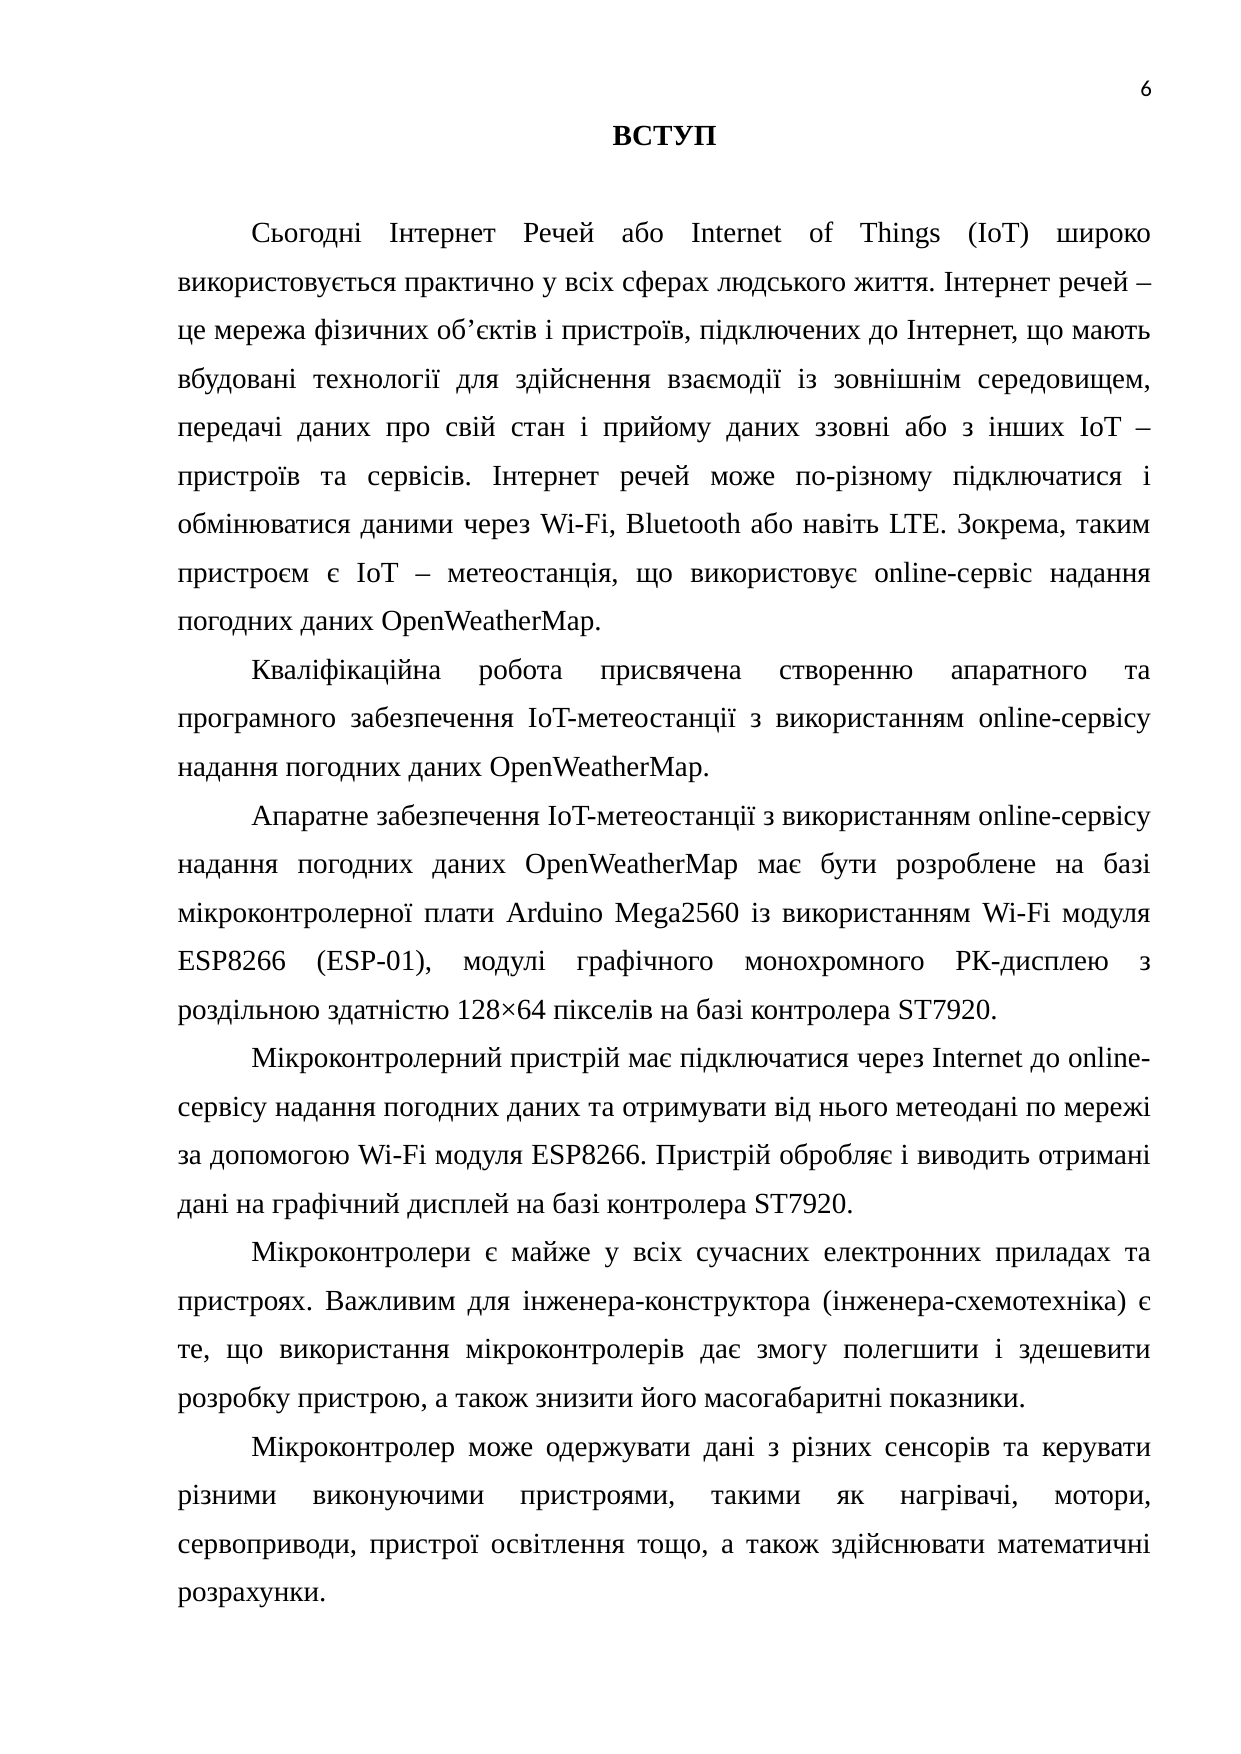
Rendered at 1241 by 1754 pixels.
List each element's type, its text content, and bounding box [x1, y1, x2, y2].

text Кваліфікаційна робота присвячена створенню апаратного та програмного забезпечення IoT-метеостанції з використанням online-сервісу надання погодних даних OpenWeatherMap. [177, 652, 1152, 783]
text Мікроконтролерний пристрій має підключатися через Internet до online-сервісу надання погодних даних та отримувати від нього метеодані по мережі за допомогою Wi-Fi модуля ESP8266. Пристрій обробляє і виводить отримані дані на графічний дисплей на базі контролера ST7920. [177, 1040, 1152, 1219]
text Апаратне забезпечення IoT-метеостанції з використанням online-сервісу надання погодних даних OpenWeatherMap має бути розроблене на базі мікроконтролерної плати Arduino Mega2560 із використанням Wi-Fi модуля ESP8266 (ESP-01), модулі графічного монохромного РК-дисплею з роздільною здатністю 128×64 пікселів на базі контролера ST7920. [177, 798, 1152, 1025]
subtitle Вступ [177, 118, 1152, 152]
text Мікроконтролери є майже у всіх сучасних електронних приладах та пристроях. Важливим для інженера-конструктора (інженера-схемотехніка) є те, що використання мікроконтролерів дає змогу полегшити і здешевити розробку пристрою, а також знизити його масогабаритні показники. [177, 1234, 1152, 1414]
text Мікроконтролер може одержувати дані з різних сенсорів та керувати різними виконуючими пристроями, такими як нагрівачі, мотори, сервоприводи, пристрої освітлення тощо, а також здійснювати математичні розрахунки. [177, 1429, 1152, 1608]
text Сьогодні Інтернет Речей або Internet of Things (IoT) широко використовується практично у всіх сферах людського життя. Інтернет речей – це мережа фізичних об’єктів і пристроїв, підключених до Інтернет, що мають вбудовані технології для здійснення взаємодії із зовнішнім середовищем, передачі даних про свій стан і прийому даних ззовні або з інших IoT – пристроїв та сервісів. Інтернет речей може по-різному підключатися і обмінюватися даними через Wi-Fi, Bluetooth або навіть LTE. Зокрема, таким пристроєм є IoT – метеостанція, що використовує online-сервіс надання погодних даних OpenWeatherMap. [177, 215, 1152, 637]
